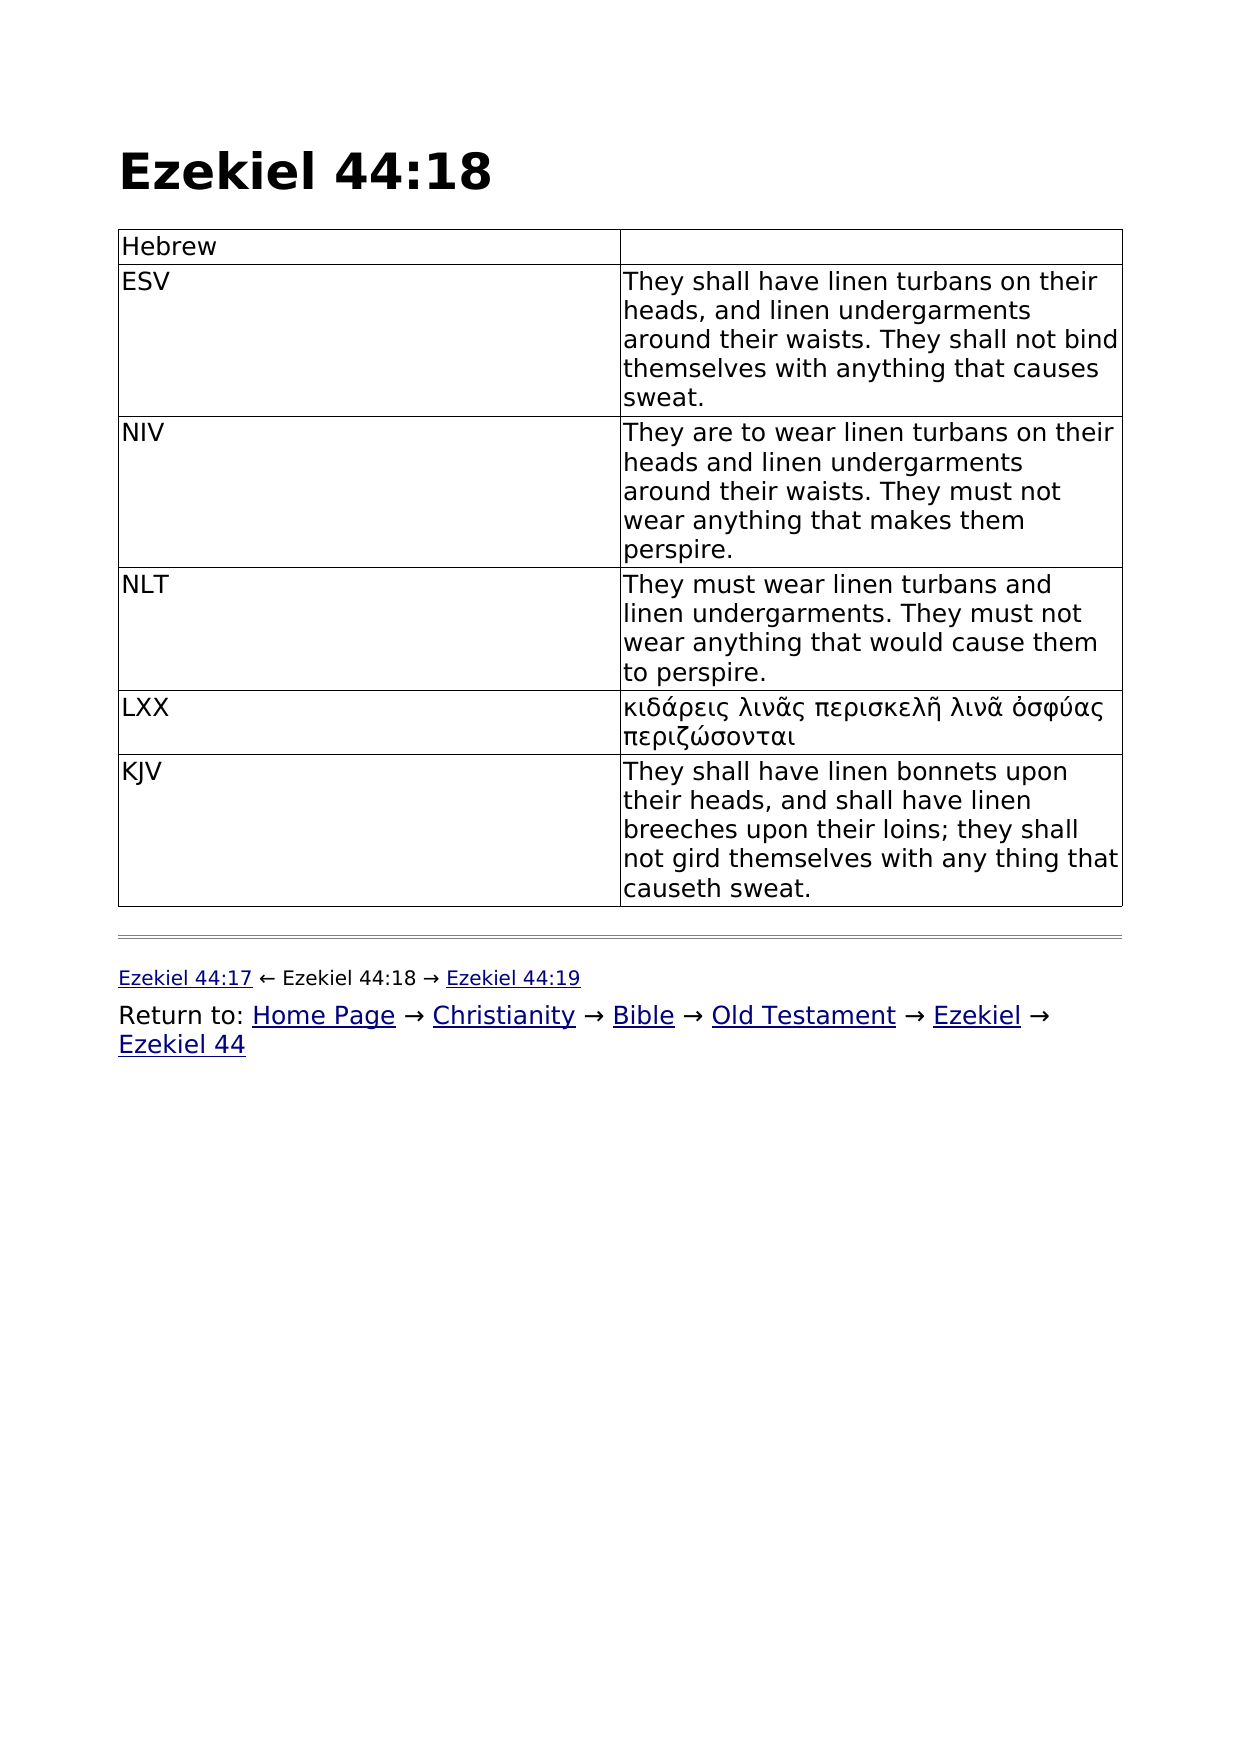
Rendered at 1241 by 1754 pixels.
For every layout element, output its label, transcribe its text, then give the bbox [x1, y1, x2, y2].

table_header [621, 230, 1122, 264]
table_cell They must wear linen turbans and linen undergarments. They must not wear anything that would cause them to perspire. [621, 568, 1122, 690]
table_cell ESV [119, 265, 620, 416]
text Ezekiel 44:17 ← Ezekiel 44:18 → Ezekiel 44:19 [118, 967, 1122, 1001]
table_cell NIV [119, 417, 620, 567]
table_cell NLT [119, 568, 620, 690]
table_cell They shall have linen bonnets upon their heads, and shall have linen breeches upon their loins; they shall not gird themselves with any thing that causeth sweat. [621, 755, 1122, 906]
table_cell KJV [119, 755, 620, 906]
table_cell κιδάρεις λινᾶς περισκελῆ λινᾶ ὀσφύας περιζώσονται [621, 691, 1122, 754]
table_cell LXX [119, 691, 620, 754]
table_cell They shall have linen turbans on their heads, and linen undergarments around their waists. They shall not bind themselves with anything that causes sweat. [621, 265, 1122, 416]
subtitle Ezekiel 44:18 [118, 143, 1122, 201]
table_header Hebrew [119, 230, 620, 264]
text Return to: Home Page → Christianity → Bible → Old Testament → Ezekiel → Ezekiel 44 [118, 1001, 1122, 1059]
table_cell They are to wear linen turbans on their heads and linen undergarments around their waists. They must not wear anything that makes them perspire. [621, 417, 1122, 567]
